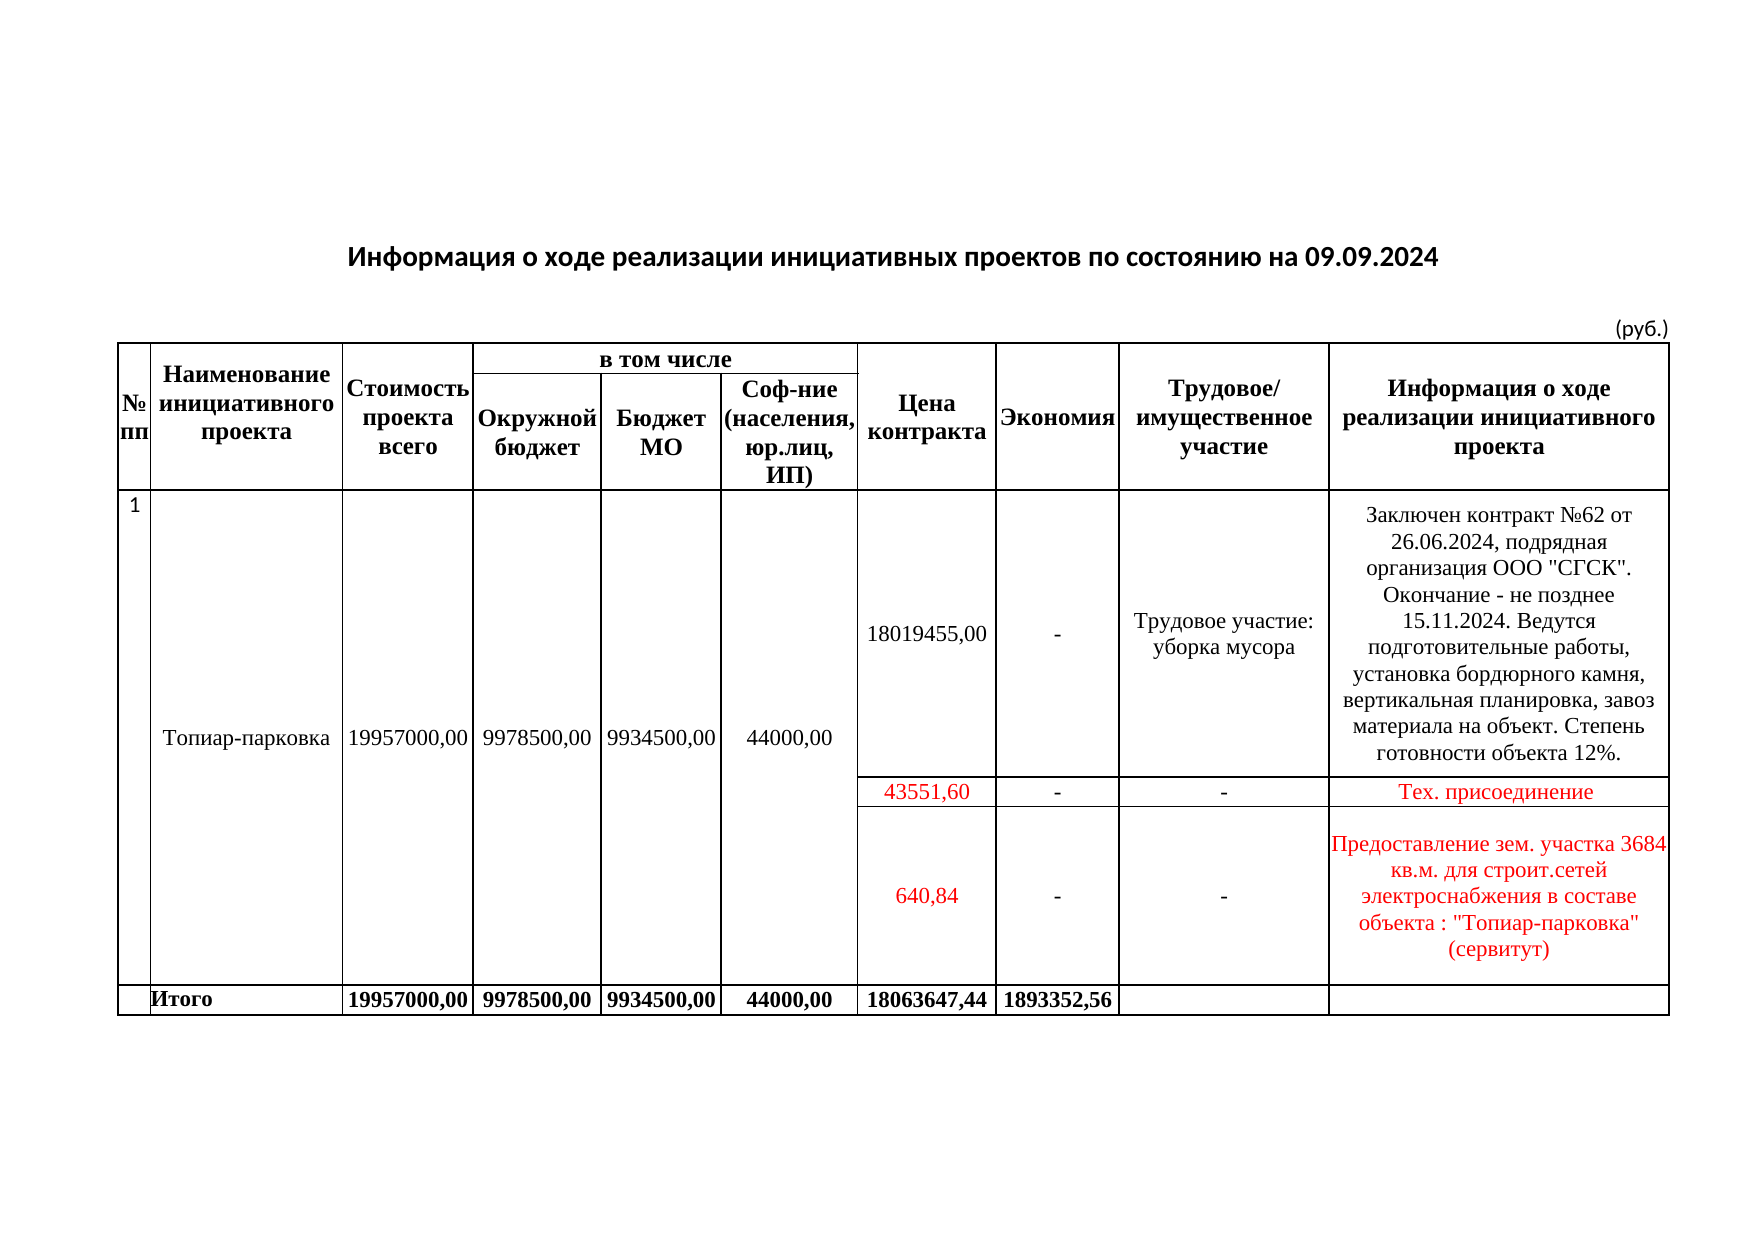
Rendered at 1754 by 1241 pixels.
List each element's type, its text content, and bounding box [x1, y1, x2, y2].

table_cell 9934500,00 [602, 491, 720, 984]
table_cell 9978500,00 [474, 986, 600, 1014]
table_cell 19957000,00 [343, 491, 472, 984]
table_cell - [1120, 807, 1328, 984]
table_cell Трудовое участие: уборка мусора [1120, 491, 1328, 776]
table_cell [343, 274, 473, 312]
table_cell [601, 313, 721, 342]
table_cell Заключен контракт №62 от 26.06.2024, подрядная организация ООО "СГСК". Окончание - не позднее 15.11.2024. Ведутся подготовительные работы, установка бордюрного камня, вертикальная планировка, завоз материала на объект. Степень готовности объекта 12%. [1330, 491, 1668, 776]
table_cell [119, 986, 150, 1014]
table_header Информация о ходе реализации инициативных проектов по состоянию на 09.09.2024 [118, 234, 1669, 273]
table_cell (руб.) [1329, 313, 1669, 342]
table_cell Трудовое/имущественное участие [1120, 344, 1328, 489]
table_cell Стоимость проекта всего [343, 344, 472, 489]
table_cell 44000,00 [722, 986, 857, 1014]
table_cell 43551,60 [858, 778, 995, 806]
table_cell [150, 313, 342, 342]
table_cell Цена контракта [858, 344, 995, 489]
table_cell [858, 274, 996, 312]
table_cell № пп [119, 344, 150, 489]
table_cell [1119, 274, 1329, 312]
table_cell 640,84 [858, 807, 995, 984]
table_cell 44000,00 [722, 491, 857, 984]
table_cell 18019455,00 [858, 491, 995, 776]
table_cell Топиар-парковка [151, 491, 342, 984]
table_cell Наименование инициативного проекта [151, 344, 342, 489]
table_cell - [997, 491, 1118, 776]
table_cell [721, 274, 858, 312]
table_cell Тех. присоединение [1330, 778, 1668, 806]
table_cell [1120, 986, 1328, 1014]
table_cell [601, 274, 721, 312]
table_cell [1330, 986, 1668, 1014]
table_cell Экономия [997, 344, 1118, 489]
table_cell Итого [151, 986, 342, 1014]
table_cell Окружной бюджет [474, 374, 600, 489]
table_cell [343, 313, 473, 342]
table_cell Предоставление зем. участка 3684 кв.м. для строит.сетей электроснабжения в составе объекта : "Топиар-парковка" (сервитут) [1330, 807, 1668, 984]
table_cell [858, 313, 996, 342]
table_cell Информация о ходе реализации инициативного проекта [1330, 344, 1668, 489]
table_cell [721, 313, 858, 342]
table_cell в том числе [474, 344, 857, 372]
table_cell [118, 313, 150, 342]
table_cell [473, 313, 601, 342]
table_cell - [997, 807, 1118, 984]
table_cell 19957000,00 [343, 986, 472, 1014]
table_cell Бюджет МО [602, 374, 720, 489]
table_cell 9978500,00 [474, 491, 600, 984]
table_cell [996, 313, 1119, 342]
table_cell - [1120, 778, 1328, 806]
table_cell 1893352,56 [997, 986, 1118, 1014]
table_cell Соф-ние (населения, юр.лиц, ИП) [722, 374, 857, 489]
table_cell [118, 274, 150, 312]
table_cell - [997, 778, 1118, 806]
table_cell 9934500,00 [602, 986, 720, 1014]
table_cell [150, 274, 342, 312]
table_cell [1119, 313, 1329, 342]
table_cell 1 [119, 491, 150, 984]
table_cell 18063647,44 [858, 986, 995, 1014]
table_cell [1329, 274, 1669, 312]
table_cell [473, 274, 601, 312]
table_cell [996, 274, 1119, 312]
